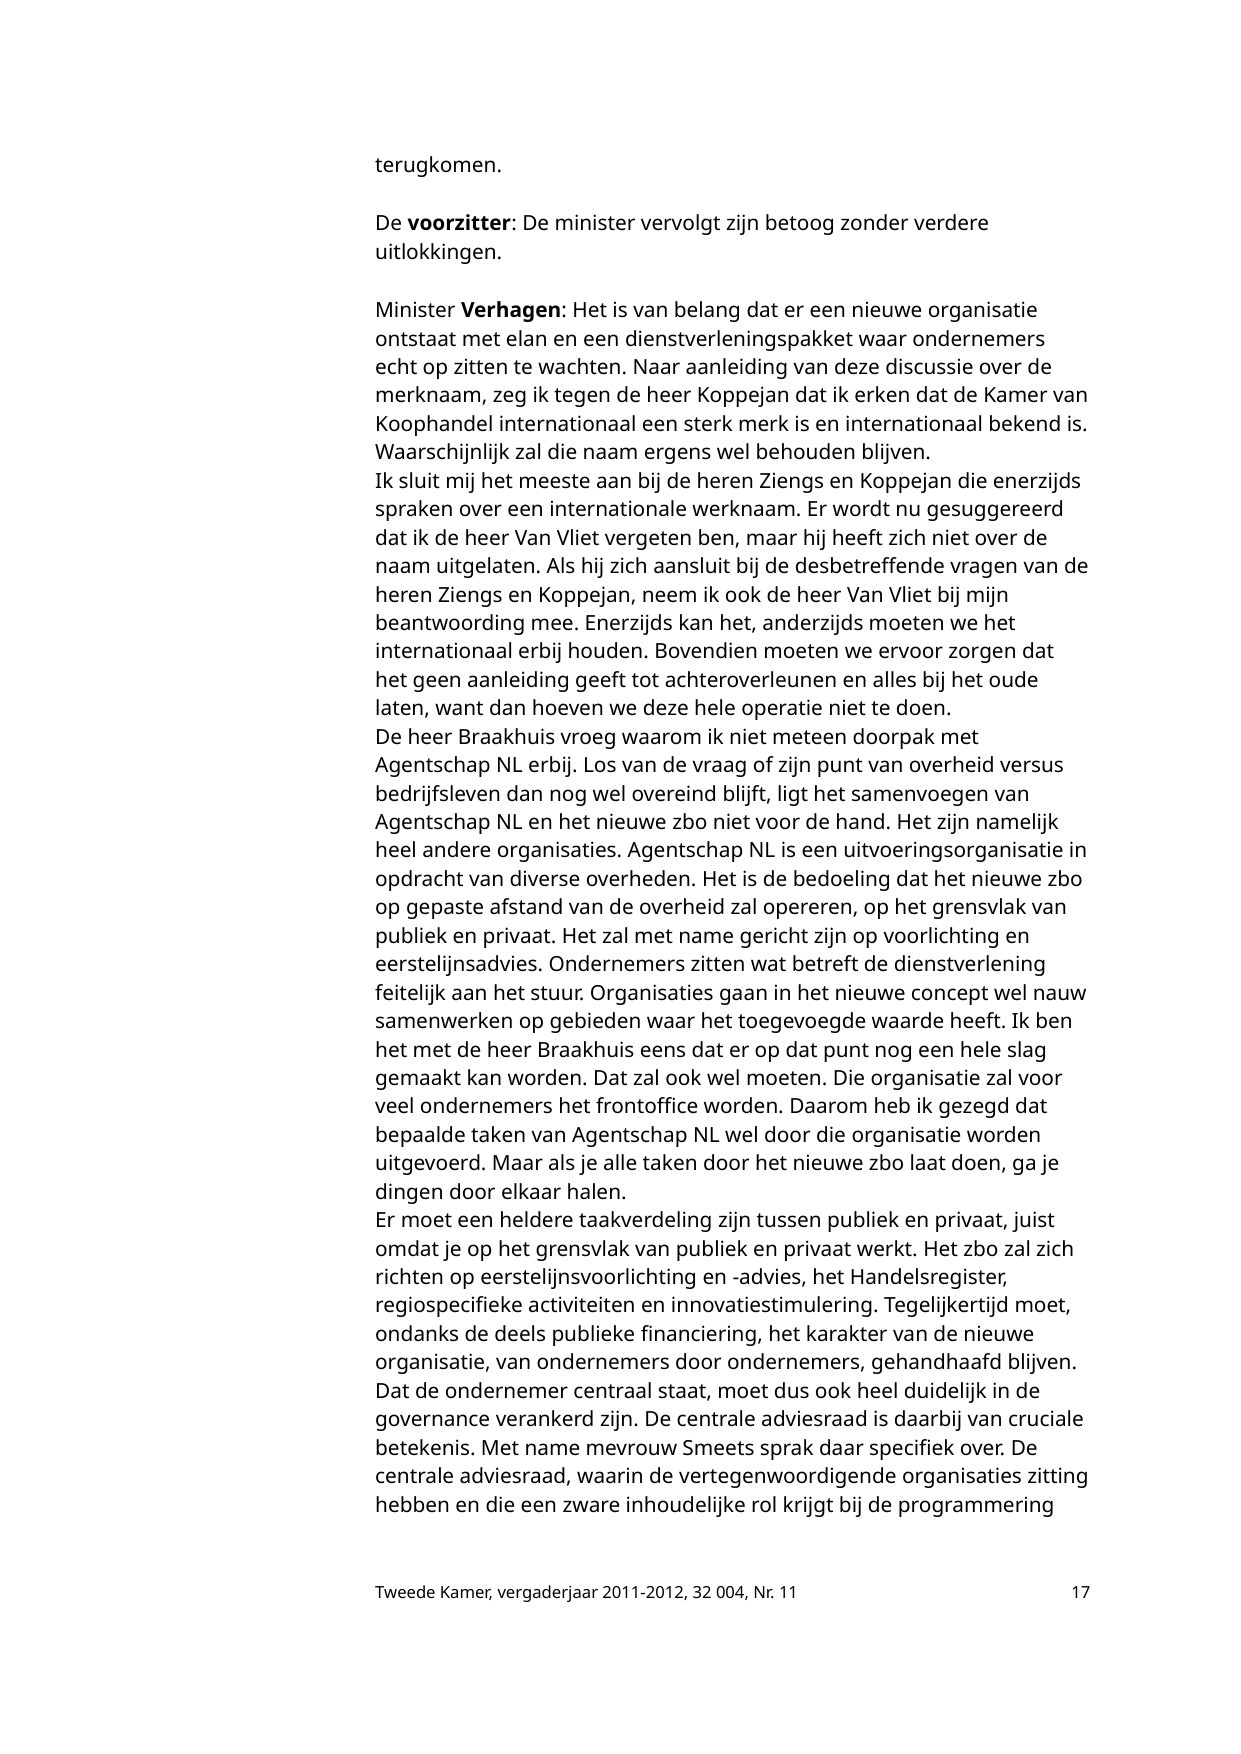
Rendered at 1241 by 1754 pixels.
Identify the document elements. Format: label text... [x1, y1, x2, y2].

text De heer Braakhuis vroeg waarom ik niet meteen doorpak met Agentschap NL erbij. Los van de vraag of zijn punt van overheid versus bedrijfsleven dan nog wel overeind blijft, ligt het samenvoegen van Agentschap NL en het nieuwe zbo niet voor de hand. Het zijn namelijk heel andere organisaties. Agentschap NL is een uitvoeringsorganisatie in opdracht van diverse overheden. Het is de bedoeling dat het nieuwe zbo op gepaste afstand van de overheid zal opereren, op het grensvlak van publiek en privaat. Het zal met name gericht zijn op voorlichting en eerstelijnsadvies. Ondernemers zitten wat betreft de dienstverlening feitelijk aan het stuur. Organisaties gaan in het nieuwe concept wel nauw samenwerken op gebieden waar het toegevoegde waarde heeft. Ik ben het met de heer Braakhuis eens dat er op dat punt nog een hele slag gemaakt kan worden. Dat zal ook wel moeten. Die organisatie zal voor veel ondernemers het frontoffice worden. Daarom heb ik gezegd dat bepaalde taken van Agentschap NL wel door die organisatie worden uitgevoerd. Maar als je alle taken door het nieuwe zbo laat doen, ga je dingen door elkaar halen. [375, 722, 1090, 1205]
text Er moet een heldere taakverdeling zijn tussen publiek en privaat, juist omdat je op het grensvlak van publiek en privaat werkt. Het zbo zal zich richten op eerstelijnsvoorlichting en -advies, het Handelsregister, regiospecifieke activiteiten en innovatiestimulering. Tegelijkertijd moet, ondanks de deels publieke financiering, het karakter van de nieuwe organisatie, van ondernemers door ondernemers, gehandhaafd blijven. Dat de ondernemer centraal staat, moet dus ook heel duidelijk in de governance verankerd zijn. De centrale adviesraad is daarbij van cruciale betekenis. Met name mevrouw Smeets sprak daar specifiek over. De centrale adviesraad, waarin de vertegenwoordigende organisaties zitting hebben en die een zware inhoudelijke rol krijgt bij de programmering [375, 1205, 1090, 1518]
text Ik sluit mij het meeste aan bij de heren Ziengs en Koppejan die enerzijds spraken over een internationale werknaam. Er wordt nu gesuggereerd dat ik de heer Van Vliet vergeten ben, maar hij heeft zich niet over de naam uitgelaten. Als hij zich aansluit bij de desbetreffende vragen van de heren Ziengs en Koppejan, neem ik ook de heer Van Vliet bij mijn beantwoording mee. Enerzijds kan het, anderzijds moeten we het internationaal erbij houden. Bovendien moeten we ervoor zorgen dat het geen aanleiding geeft tot achteroverleunen en alles bij het oude laten, want dan hoeven we deze hele operatie niet te doen. [375, 466, 1090, 722]
text Minister Verhagen: Het is van belang dat er een nieuwe organisatie ontstaat met elan en een dienstverleningspakket waar ondernemers echt op zitten te wachten. Naar aanleiding van deze discussie over de merknaam, zeg ik tegen de heer Koppejan dat ik erken dat de Kamer van Koophandel internationaal een sterk merk is en internationaal bekend is. Waarschijnlijk zal die naam ergens wel behouden blijven. [375, 295, 1090, 466]
text De voorzitter: De minister vervolgt zijn betoog zonder verdere uitlokkingen. [375, 208, 1090, 265]
text terugkomen. [375, 150, 1090, 178]
